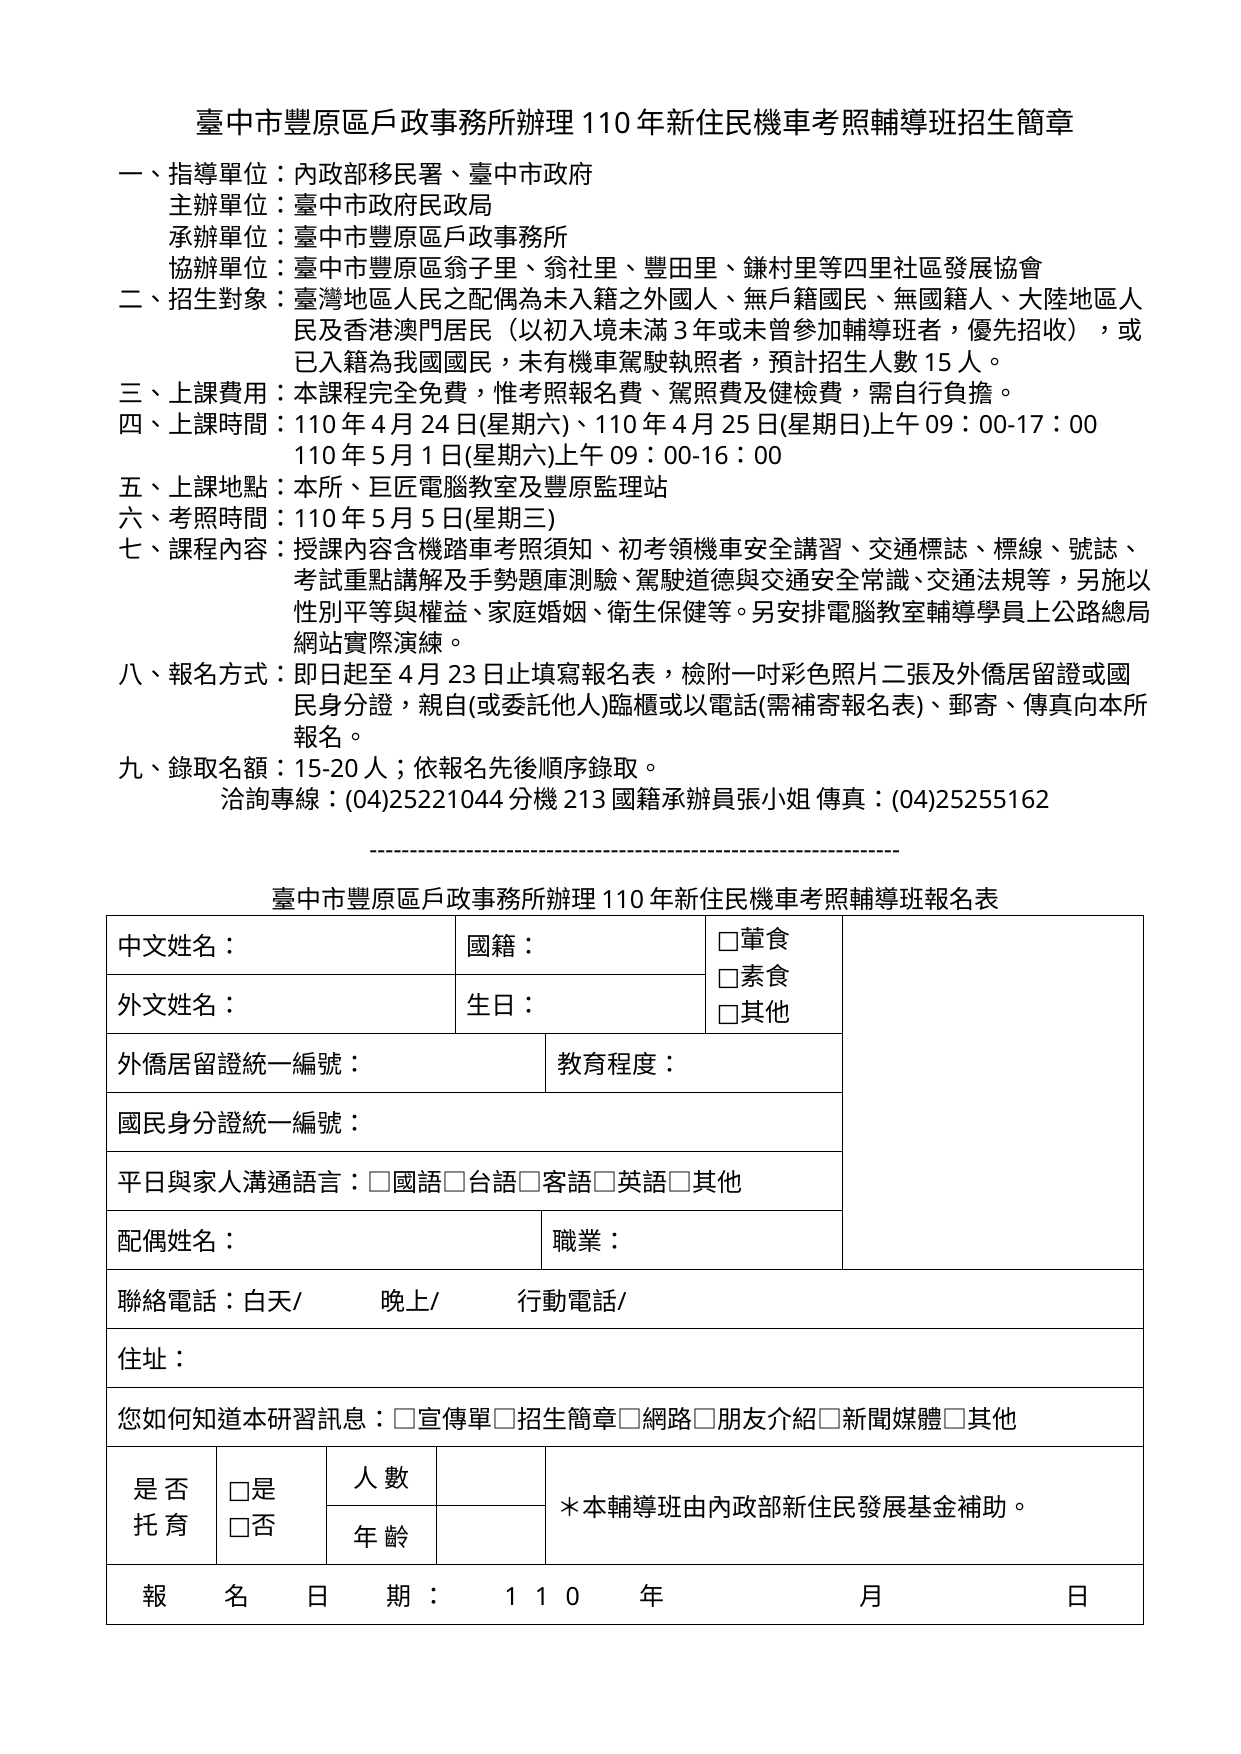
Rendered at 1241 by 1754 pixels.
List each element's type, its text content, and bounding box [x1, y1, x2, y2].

text ­­------------------------------------------------------------------ [118, 833, 1152, 865]
text 110年5月1日(星期六)上午09：00-16：00 [293, 440, 1152, 471]
table_cell 平日與家人溝通語言：□國語□台語□客語□英語□其他 [107, 1152, 842, 1210]
table_cell 外文姓名： [107, 975, 455, 1033]
text 臺中市豐原區戶政事務所辦理110年新住民機車考照輔導班招生簡章 [118, 106, 1152, 140]
table_cell 年 齡 [327, 1506, 436, 1564]
list 指導單位：內政部移民署、臺中市政府 主辦單位：臺中市政府民政局 承辦單位：臺中市豐原區戶政事務所 協辦單位：臺中市豐原區翁子里、翁社里、豐田里、鎌村里等四里社區發展協會 [118, 158, 1152, 283]
list 上課時間：110年4月24日(星期六)、110年4月25日(星期日)上午09：00-17：00 [118, 408, 1152, 440]
table_cell [437, 1447, 545, 1505]
list 上課地點：本所、巨匠電腦教室及豐原監理站 [118, 471, 1152, 502]
text 考試重點講解及手勢題庫測驗、駕駛道德與交通安全常識、交通法規等，另施以性別平等與權益、家庭婚姻、衛生保健等。另安排電腦教室輔導學員上公路總局網站實際演練。 [293, 565, 1152, 658]
list 錄取名額：15-20人；依報名先後順序錄取。 [118, 752, 1152, 783]
table_cell □是 □否 [217, 1447, 326, 1564]
table_cell 外僑居留證統一編號： [107, 1034, 545, 1092]
table_cell 住址： [107, 1329, 1143, 1387]
table_cell 聯絡電話：白天/ 晚上/ 行動電話/ [107, 1270, 1143, 1328]
table_cell 您如何知道本研習訊息：□宣傳單□招生簡章□網路□朋友介紹□新聞媒體□其他 [107, 1388, 1143, 1446]
table_header □葷食 □素食 □其他 [706, 916, 842, 1033]
text 臺中市豐原區戶政事務所辦理110年新住民機車考照輔導班報名表 [118, 883, 1152, 915]
table_cell 生日： [456, 975, 705, 1033]
table_cell 是 否 托 育 [107, 1447, 216, 1564]
table_cell 職業： [542, 1211, 842, 1269]
list 上課費用：本課程完全免費，惟考照報名費、駕照費及健檢費，需自行負擔。 [118, 377, 1152, 408]
table_cell 配偶姓名： [107, 1211, 541, 1269]
table_cell [437, 1506, 545, 1564]
text 民及香港澳門居民（以初入境未滿3年或未曾參加輔導班者，優先招收），或已入籍為我國國民，未有機車駕駛執照者，預計招生人數15人。 [293, 315, 1152, 377]
table_cell 教育程度： [546, 1034, 842, 1092]
table_cell ＊本輔導班由內政部新住民發展基金補助。 [546, 1447, 1143, 1564]
table_cell 國民身分證統一編號： [107, 1093, 842, 1151]
table_header [843, 916, 1143, 1269]
list 考照時間：110年5月5日(星期三) [118, 502, 1152, 533]
list 招生對象：臺灣地區人民之配偶為未入籍之外國人、無戶籍國民、無國籍人、大陸地區人 [118, 283, 1152, 315]
text 民身分證，親自(或委託他人)臨櫃或以電話(需補寄報名表)、郵寄、傳真向本所報名。 [293, 690, 1152, 752]
text 洽詢專線：(04)25221044分機213國籍承辦員張小姐 傳真：(04)25255162 [118, 783, 1152, 815]
table_header 中文姓名： [107, 916, 455, 974]
table_cell 報 名 日 期： 1 1 0 年 月 日 [107, 1565, 1143, 1623]
list 課程內容：授課內容含機踏車考照須知、初考領機車安全講習、交通標誌、標線、號誌、 [118, 533, 1152, 565]
table_header 國籍： [456, 916, 705, 974]
table_cell 人 數 [327, 1447, 436, 1505]
list 報名方式：即日起至4月23日止填寫報名表，檢附一吋彩色照片二張及外僑居留證或國 [118, 658, 1152, 690]
